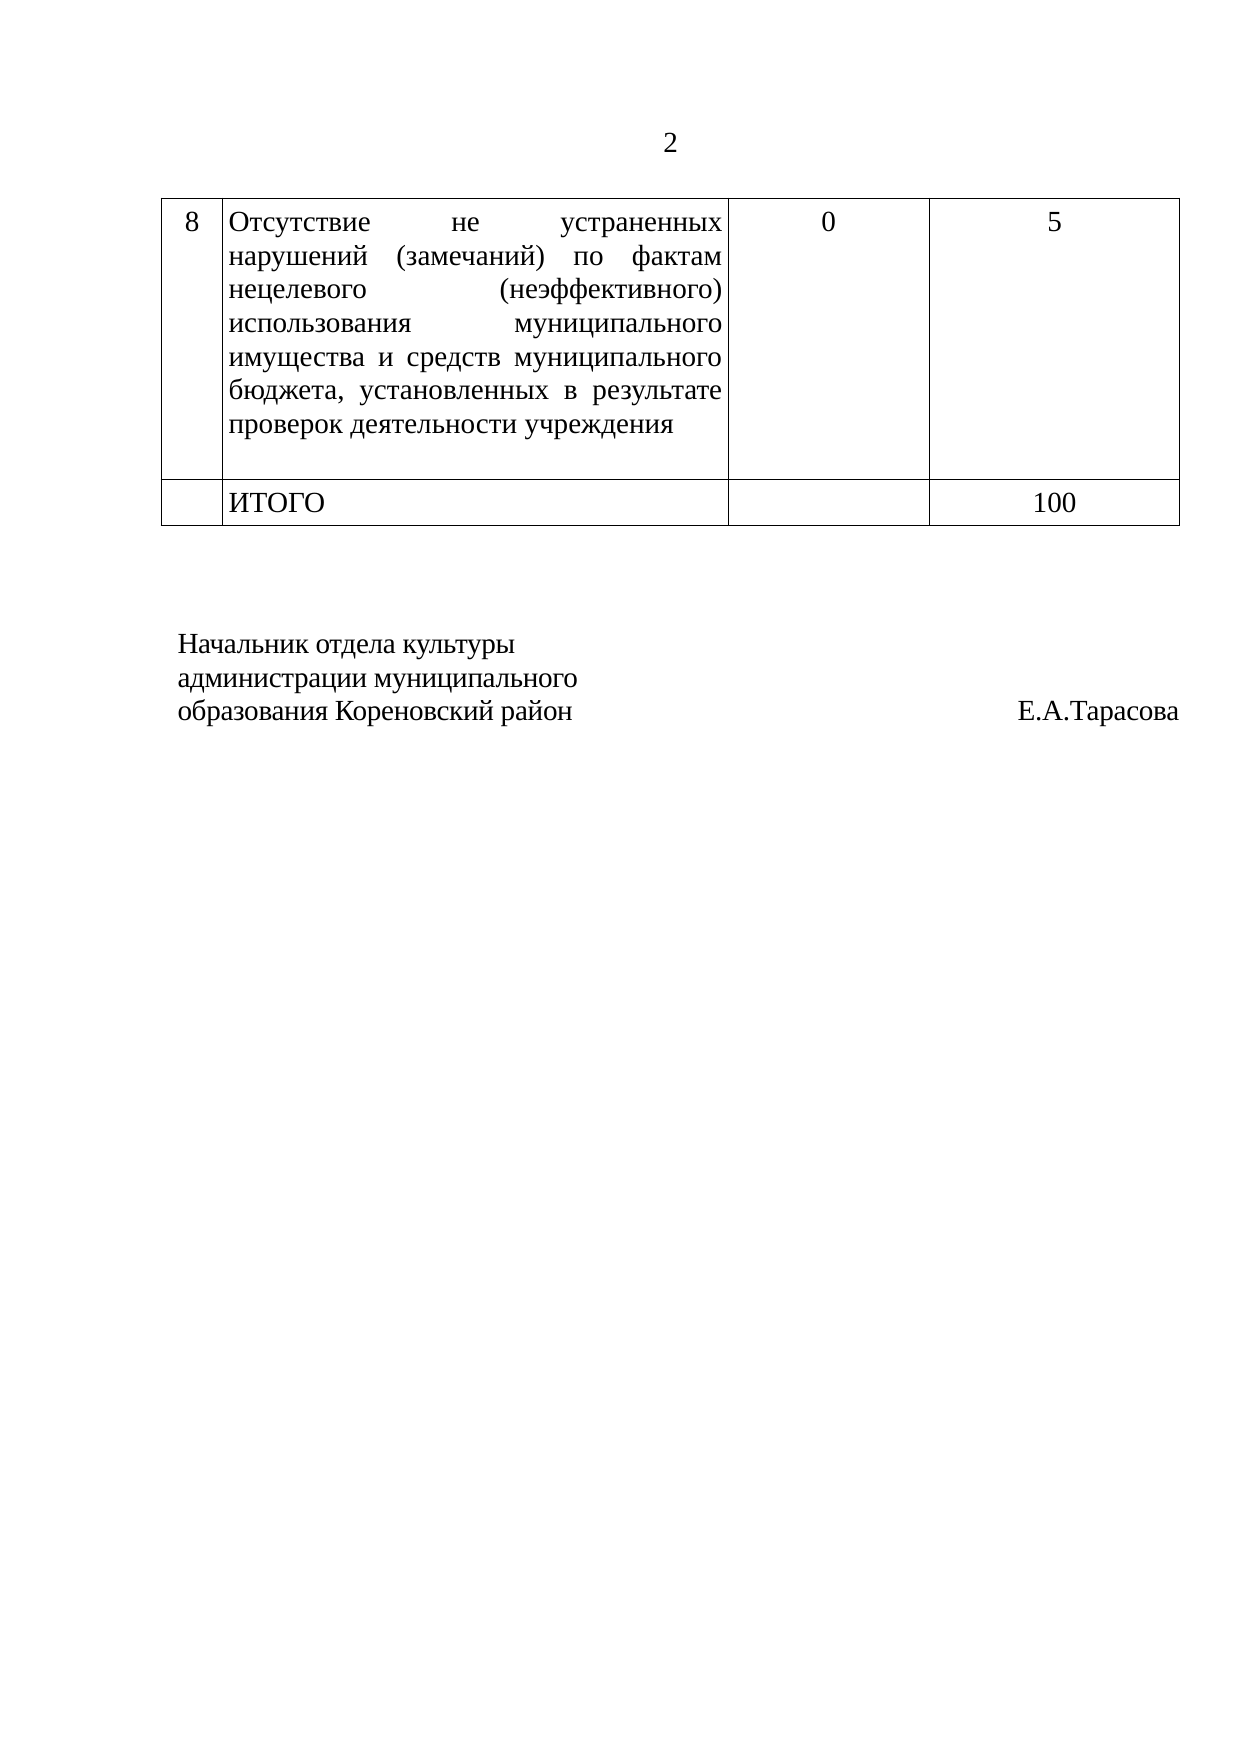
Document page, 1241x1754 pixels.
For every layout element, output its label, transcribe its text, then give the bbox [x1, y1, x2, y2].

table_cell 2 [161, 118, 1180, 198]
table_cell Отсутствие не устраненных нарушений (замечаний) по фактам нецелевого (неэффективного) использования муниципального имущества и средств муниципального бюджета, установленных в результате проверок деятельности учреждения [223, 199, 728, 478]
table_cell ИТОГО [223, 480, 728, 524]
table_cell 100 [930, 480, 1179, 524]
text администрации муниципального [177, 660, 1181, 693]
text Начальник отдела культуры [177, 626, 1181, 660]
table_cell [729, 480, 929, 524]
text образования Кореновский район Е.А.Тарасова [177, 693, 1181, 727]
table_cell 8 [162, 199, 222, 478]
table_cell 5 [930, 199, 1179, 478]
table_cell [162, 480, 222, 524]
table_cell 0 [729, 199, 929, 478]
